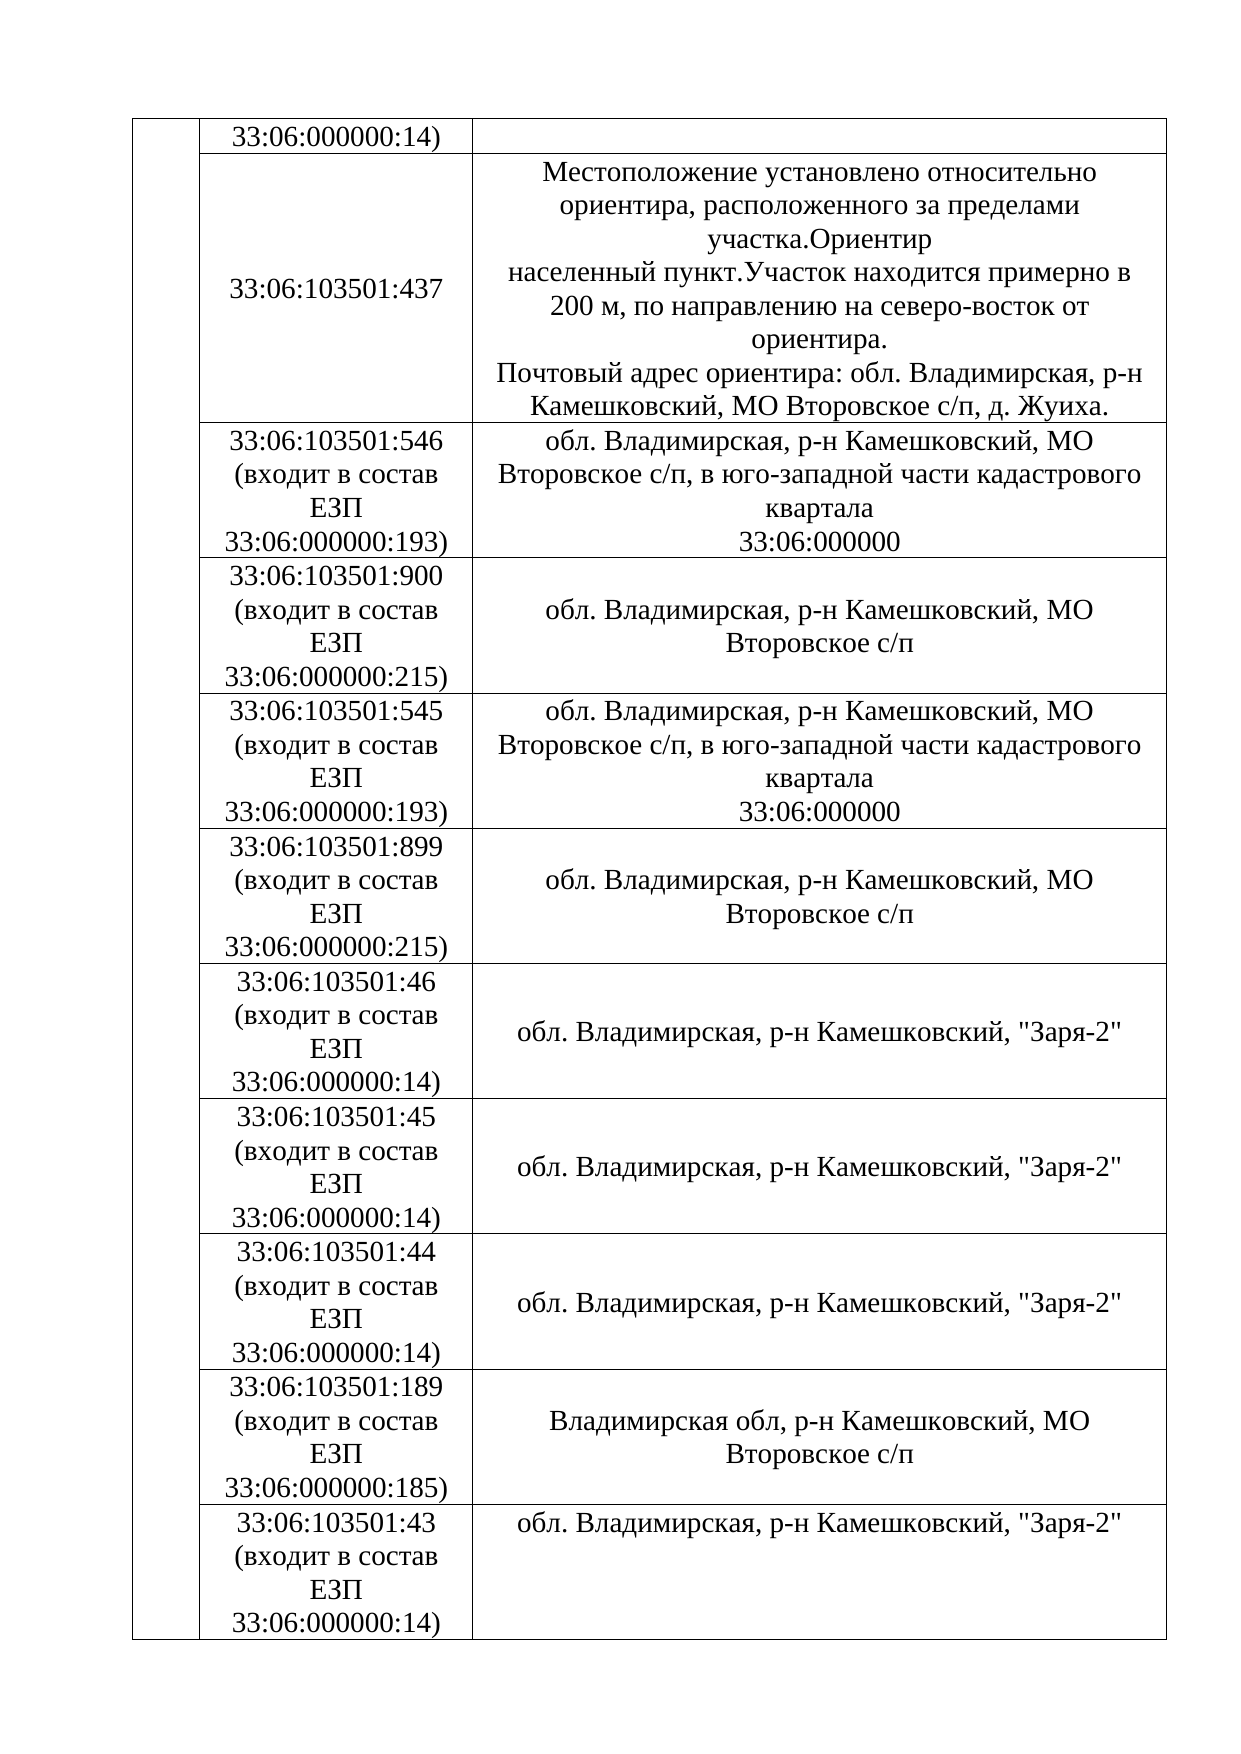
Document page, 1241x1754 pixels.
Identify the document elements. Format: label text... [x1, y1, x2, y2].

table_cell 33:06:103501:546 (входит в состав ЕЗП 33:06:000000:193) [200, 423, 472, 557]
table_cell Владимирская обл, р-н Камешковский, МО Второвское с/п [473, 1370, 1166, 1504]
table_cell 33:06:103501:189 (входит в состав ЕЗП 33:06:000000:185) [200, 1370, 472, 1504]
table_cell обл. Владимирская, р-н Камешковский, "Заря-2" [473, 964, 1166, 1098]
table_cell 33:06:103501:437 [200, 154, 472, 422]
table_cell обл. Владимирская, р-н Камешковский, МО Второвское с/п [473, 558, 1166, 692]
table_cell 33:06:103501:900 (входит в состав ЕЗП 33:06:000000:215) [200, 558, 472, 692]
table_cell 33:06:103501:46 (входит в состав ЕЗП 33:06:000000:14) [200, 964, 472, 1098]
table_cell 33:06:000000:14) [200, 119, 472, 153]
table_cell Местоположение установлено относительно ориентира, расположенного за пределами участка.Ориентир населенный пункт.Участок находится примерно в 200 м, по направлению на северо-восток от ориентира. Почтовый адрес ориентира: обл. Владимирская, р-н Камешковский, МО Второвское с/п, д. Жуиха. [473, 154, 1166, 422]
table_cell обл. Владимирская, р-н Камешковский, "Заря-2" [473, 1505, 1166, 1639]
table_cell обл. Владимирская, р-н Камешковский, МО Второвское с/п [473, 829, 1166, 963]
table_cell 33:06:103501:899 (входит в состав ЕЗП 33:06:000000:215) [200, 829, 472, 963]
table_cell обл. Владимирская, р-н Камешковский, "Заря-2" [473, 1234, 1166, 1368]
table_cell [473, 119, 1166, 153]
table_cell обл. Владимирская, р-н Камешковский, МО Второвское с/п, в юго-западной части кадастрового квартала 33:06:000000 [473, 423, 1166, 557]
table_cell [133, 119, 199, 1639]
table_cell 33:06:103501:44 (входит в состав ЕЗП 33:06:000000:14) [200, 1234, 472, 1368]
table_cell обл. Владимирская, р-н Камешковский, МО Второвское с/п, в юго-западной части кадастрового квартала 33:06:000000 [473, 694, 1166, 828]
table_cell 33:06:103501:45 (входит в состав ЕЗП 33:06:000000:14) [200, 1099, 472, 1233]
table_cell 33:06:103501:43 (входит в состав ЕЗП 33:06:000000:14) [200, 1505, 472, 1639]
table_cell 33:06:103501:545 (входит в состав ЕЗП 33:06:000000:193) [200, 694, 472, 828]
table_cell обл. Владимирская, р-н Камешковский, "Заря-2" [473, 1099, 1166, 1233]
